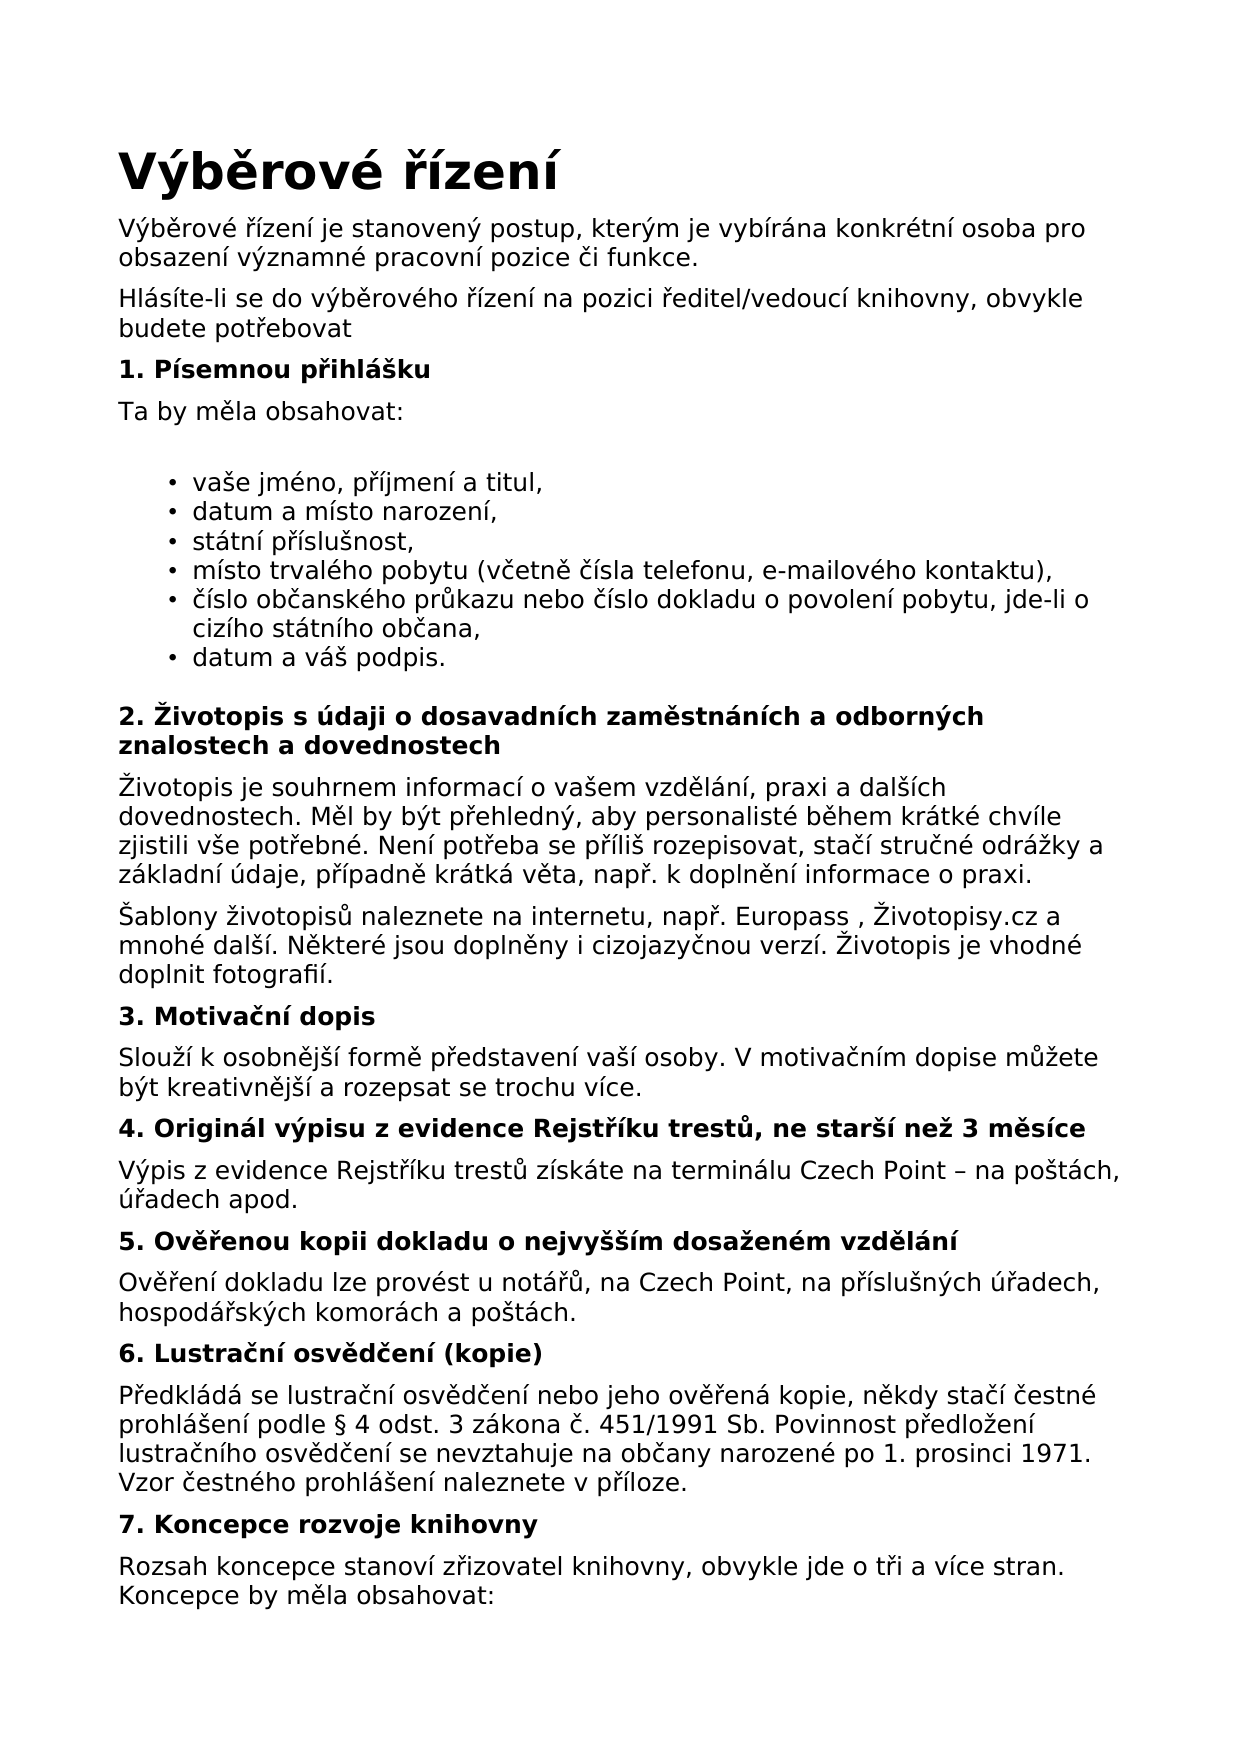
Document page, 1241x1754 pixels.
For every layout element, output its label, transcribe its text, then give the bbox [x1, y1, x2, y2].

list státní příslušnost, [177, 527, 1122, 556]
text 5. Ověřenou kopii dokladu o nejvyšším dosaženém vzdělání [118, 1227, 1122, 1256]
text 2. Životopis s údaji o dosavadních zaměstnáních a odborných znalostech a dovednostech [118, 702, 1122, 760]
list vaše jméno, příjmení a titul, [177, 468, 1122, 497]
list místo trvalého pobytu (včetně čísla telefonu, e-mailového kontaktu), [177, 556, 1122, 585]
text Výpis z evidence Rejstříku trestů získáte na terminálu Czech Point – na poštách, úřadech apod. [118, 1156, 1122, 1214]
subtitle Výběrové řízení [118, 143, 1122, 201]
text Ta by měla obsahovat: [118, 397, 1122, 426]
list datum a místo narození, [177, 497, 1122, 527]
text Rozsah koncepce stanoví zřizovatel knihovny, obvykle jde o tři a více stran. Koncepce by měla obsahovat: [118, 1552, 1122, 1610]
text Životopis je souhrnem informací o vašem vzdělání, praxi a dalších dovednostech. Měl by být přehledný, aby personalisté během krátké chvíle zjistili vše potřebné. Není potřeba se příliš rozepisovat, stačí stručné odrážky a základní údaje, případně krátká věta, např. k doplnění informace o praxi. [118, 773, 1122, 889]
text Ověření dokladu lze provést u notářů, na Czech Point, na příslušných úřadech, hospodářských komorách a poštách. [118, 1269, 1122, 1327]
text 4. Originál výpisu z evidence Rejstříku trestů, ne starší než 3 měsíce [118, 1114, 1122, 1144]
text 3. Motivační dopis [118, 1002, 1122, 1031]
text Předkládá se lustrační osvědčení nebo jeho ověřená kopie, někdy stačí čestné prohlášení podle § 4 odst. 3 zákona č. 451/1991 Sb. Povinnost předložení lustračního osvědčení se nevztahuje na občany narozené po 1. prosinci 1971. Vzor čestného prohlášení naleznete v příloze. [118, 1381, 1122, 1498]
text 6. Lustrační osvědčení (kopie) [118, 1339, 1122, 1369]
text Šablony životopisů naleznete na internetu, např. Europass , Životopisy.cz a mnohé další. Některé jsou doplněny i cizojazyčnou verzí. Životopis je vhodné doplnit fotografií. [118, 902, 1122, 989]
text 7. Koncepce rozvoje knihovny [118, 1510, 1122, 1539]
text Hlásíte-li se do výběrového řízení na pozici ředitel/vedoucí knihovny, obvykle budete potřebovat [118, 285, 1122, 343]
text Výběrové řízení je stanovený postup, kterým je vybírána konkrétní osoba pro obsazení významné pracovní pozice či funkce. [118, 214, 1122, 272]
list datum a váš podpis. [177, 643, 1122, 672]
text 1. Písemnou přihlášku [118, 356, 1122, 385]
list číslo občanského průkazu nebo číslo dokladu o povolení pobytu, jde-li o cizího státního občana, [177, 585, 1122, 643]
text Slouží k osobnější formě představení vaší osoby. V motivačním dopise můžete být kreativnější a rozepsat se trochu více. [118, 1044, 1122, 1102]
